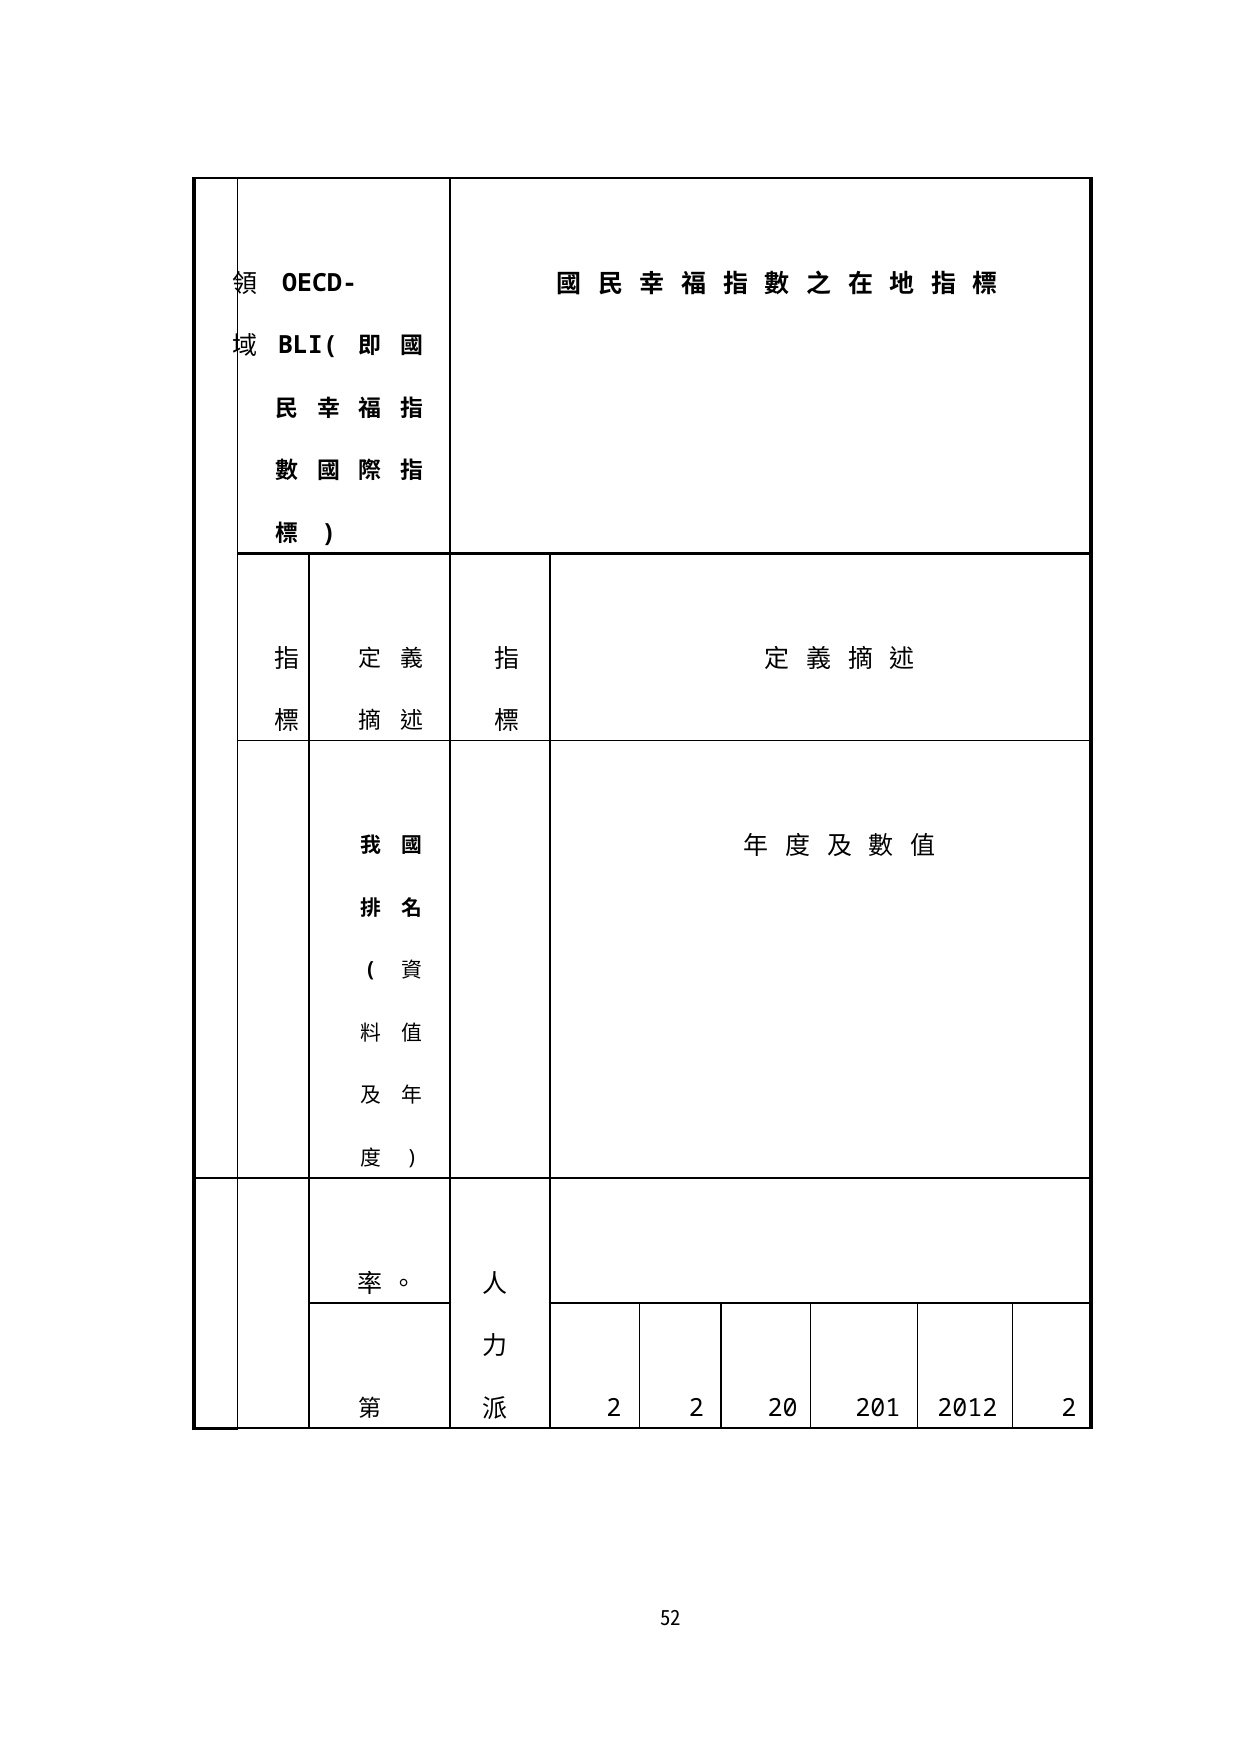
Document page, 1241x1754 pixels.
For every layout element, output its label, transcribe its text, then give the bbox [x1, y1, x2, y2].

table_cell 年度及數值 [551, 741, 1089, 1177]
table_cell 指標 [451, 555, 549, 740]
table_cell 201 [811, 1304, 917, 1427]
table_cell 2012 [918, 1304, 1012, 1427]
table_cell 2 [551, 1304, 639, 1427]
table_cell 率。 [310, 1179, 449, 1302]
table_cell 2 [1013, 1304, 1089, 1427]
table_cell 人力派 [451, 1179, 549, 1427]
table_cell [238, 741, 308, 1177]
table_cell 定義摘述 [551, 555, 1089, 740]
table_cell 2 [640, 1304, 720, 1427]
table_cell 定義摘述 [310, 555, 449, 740]
table_header 國民幸福指數之在地指標 [451, 179, 1089, 552]
table_header 領域 [196, 179, 237, 1177]
table_cell 指標 [238, 555, 308, 740]
table_cell 我國排名(資料值及年度) [310, 741, 449, 1177]
table_cell [451, 741, 549, 1177]
table_cell 20 [722, 1304, 810, 1427]
table_header OECD-BLI(即國民幸福指數國際指標) [238, 179, 449, 552]
table_cell 第 [310, 1304, 449, 1427]
table_cell [551, 1179, 1089, 1302]
table_cell 工作 與收 入 [196, 1179, 237, 1427]
table_cell 就業率 [238, 1179, 308, 1427]
